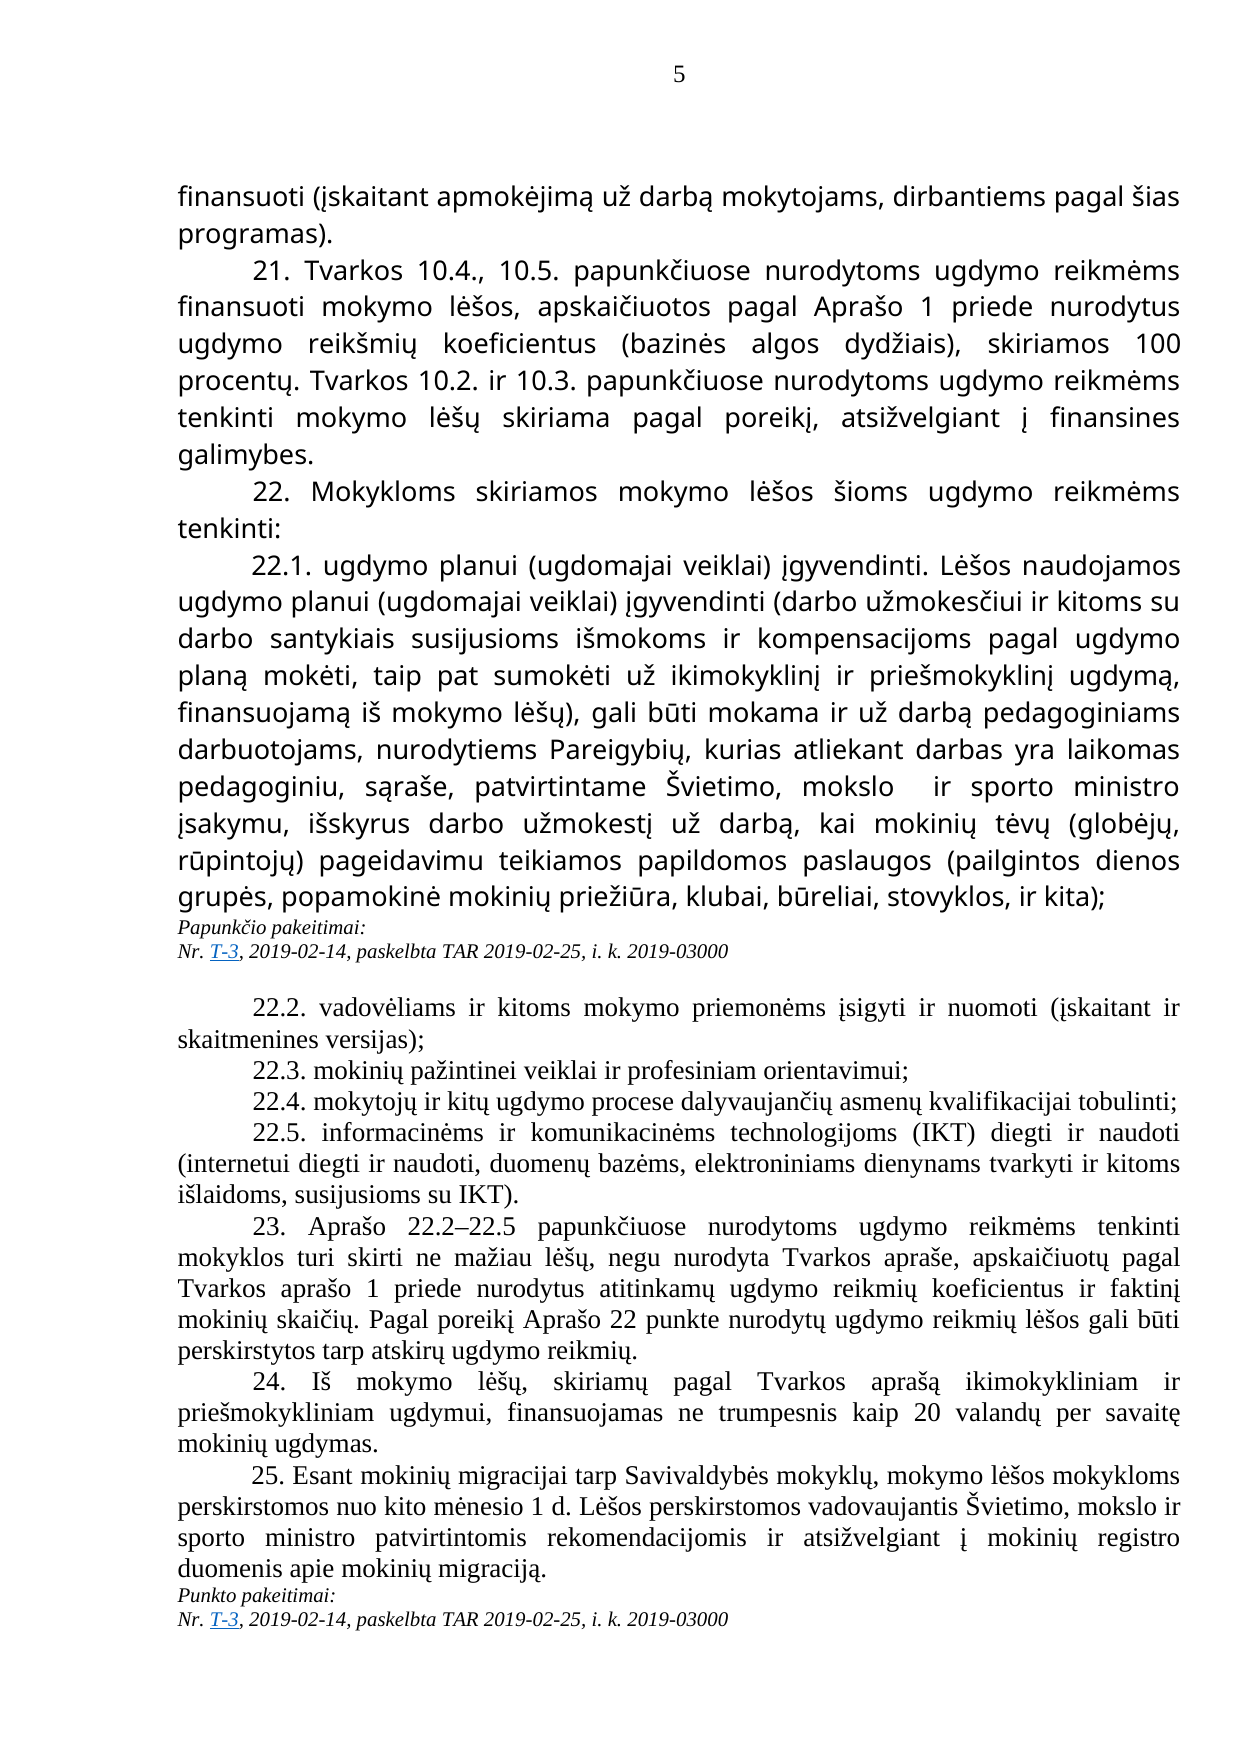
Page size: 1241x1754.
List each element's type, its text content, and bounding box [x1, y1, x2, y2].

text 21. Tvarkos 10.4., 10.5. papunkčiuose nurodytoms ugdymo reikmėms finansuoti mokymo lėšos, apskaičiuotos pagal Aprašo 1 priede nurodytus ugdymo reikšmių koeficientus (bazinės algos dydžiais), skiriamos 100 procentų. Tvarkos 10.2. ir 10.3. papunkčiuose nurodytoms ugdymo reikmėms tenkinti mokymo lėšų skiriama pagal poreikį, atsižvelgiant į finansines galimybes. [177, 251, 1181, 472]
text 22.5. informacinėms ir komunikacinėms technologijoms (IKT) diegti ir naudoti (internetui diegti ir naudoti, duomenų bazėms, elektroniniams dienynams tvarkyti ir kitoms išlaidoms, susijusioms su IKT). [177, 1116, 1181, 1209]
text 22.2. vadovėliams ir kitoms mokymo priemonėms įsigyti ir nuomoti (įskaitant ir skaitmenines versijas); [177, 992, 1181, 1054]
text 22.3. mokinių pažintinei veiklai ir profesiniam orientavimui; [177, 1054, 1181, 1085]
text 22. Mokykloms skiriamos mokymo lėšos šioms ugdymo reikmėms tenkinti: [177, 472, 1181, 546]
text 24. Iš mokymo lėšų, skiriamų pagal Tvarkos aprašą ikimokykliniam ir priešmokykliniam ugdymui, finansuojamas ne trumpesnis kaip 20 valandų per savaitę mokinių ugdymas. [177, 1365, 1181, 1459]
text 25. Esant mokinių migracijai tarp Savivaldybės mokyklų, mokymo lėšos mokykloms perskirstomos nuo kito mėnesio 1 d. Lėšos perskirstomos vadovaujantis Švietimo, mokslo ir sporto ministro patvirtintomis rekomendacijomis ir atsižvelgiant į mokinių registro duomenis apie mokinių migraciją. [177, 1459, 1181, 1583]
text 23. Aprašo 22.2–22.5 papunkčiuose nurodytoms ugdymo reikmėms tenkinti mokyklos turi skirti ne mažiau lėšų, negu nurodyta Tvarkos apraše, apskaičiuotų pagal Tvarkos aprašo 1 priede nurodytus atitinkamų ugdymo reikmių koeficientus ir faktinį mokinių skaičių. Pagal poreikį Aprašo 22 punkte nurodytų ugdymo reikmių lėšos gali būti perskirstytos tarp atskirų ugdymo reikmių. [177, 1209, 1181, 1365]
text Nr. T-3, 2019-02-14, paskelbta TAR 2019-02-25, i. k. 2019-03000 [177, 939, 1181, 963]
text 22.4. mokytojų ir kitų ugdymo procese dalyvaujančių asmenų kvalifikacijai tobulinti; [177, 1085, 1181, 1116]
text Punkto pakeitimai: [177, 1583, 1181, 1607]
text finansuoti (įskaitant apmokėjimą už darbą mokytojams, dirbantiems pagal šias programas). [177, 177, 1181, 251]
text 22.1. ugdymo planui (ugdomajai veiklai) įgyvendinti. Lėšos naudojamos ugdymo planui (ugdomajai veiklai) įgyvendinti (darbo užmokesčiui ir kitoms su darbo santykiais susijusioms išmokoms ir kompensacijoms pagal ugdymo planą mokėti, taip pat sumokėti už ikimokyklinį ir priešmokyklinį ugdymą, finansuojamą iš mokymo lėšų), gali būti mokama ir už darbą pedagoginiams darbuotojams, nurodytiems Pareigybių, kurias atliekant darbas yra laikomas pedagoginiu, sąraše, patvirtintame Švietimo, mokslo ir sporto ministro įsakymu, išskyrus darbo užmokestį už darbą, kai mokinių tėvų (globėjų, rūpintojų) pageidavimu teikiamos papildomos paslaugos (pailgintos dienos grupės, popamokinė mokinių priežiūra, klubai, būreliai, stovyklos, ir kita); [177, 546, 1181, 915]
text Nr. T-3, 2019-02-14, paskelbta TAR 2019-02-25, i. k. 2019-03000 [177, 1607, 1181, 1631]
text Papunkčio pakeitimai: [177, 915, 1181, 939]
